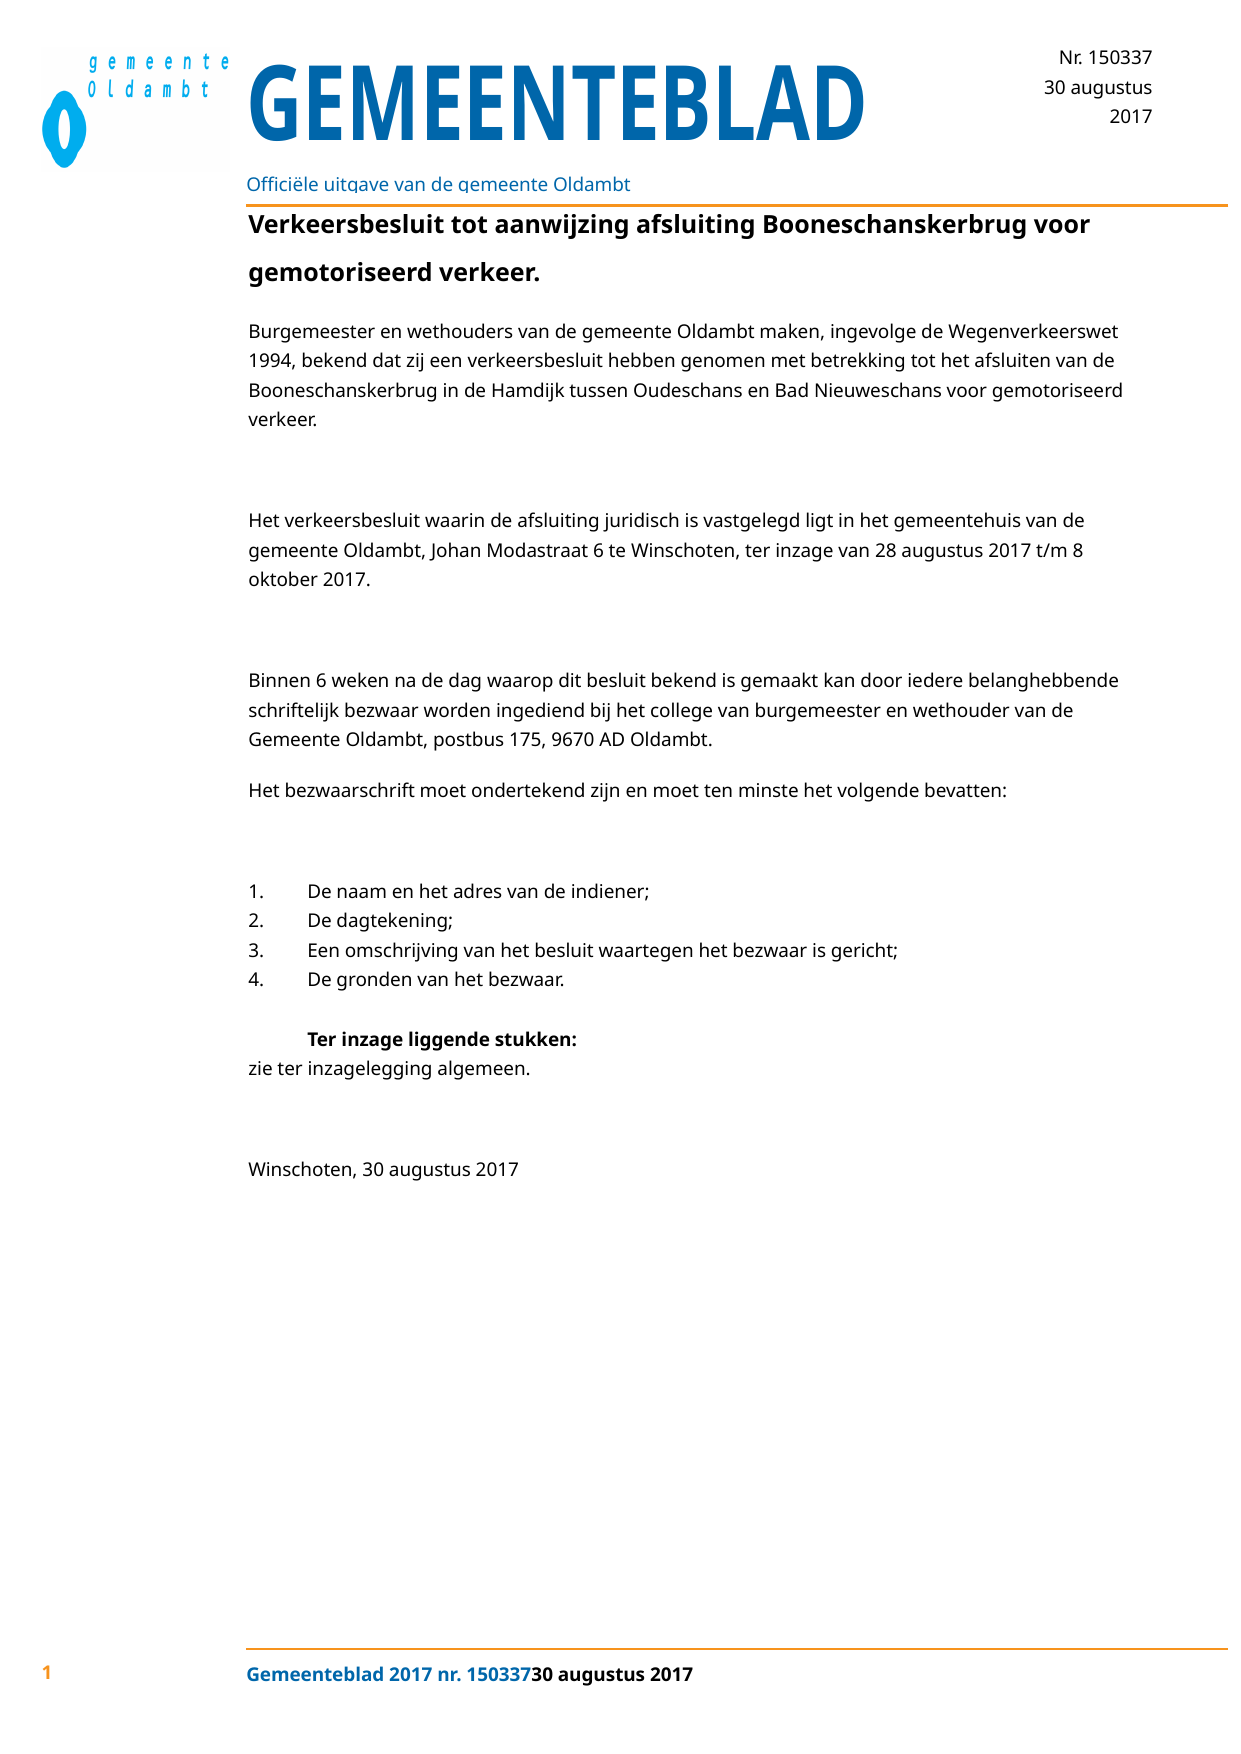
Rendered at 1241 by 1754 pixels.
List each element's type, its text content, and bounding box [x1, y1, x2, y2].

list Ter inzage liggende stukken: [248, 1026, 1152, 1052]
text Winschoten, 30 augustus 2017 [248, 1156, 1152, 1182]
list De naam en het adres van de indiener; [248, 878, 1152, 904]
text zie ter inzagelegging algemeen. [248, 1055, 1152, 1081]
text Burgemeester en wethouders van de gemeente Oldambt maken, ingevolge de Wegenverkeerswet 1994, bekend dat zij een verkeersbesluit hebben genomen met betrekking tot het afsluiten van de Booneschanskerbrug in de Hamdijk tussen Oudeschans en Bad Nieuweschans voor gemotoriseerd verkeer. [248, 318, 1152, 432]
picture [41, 47, 231, 172]
text Het bezwaarschrift moet ondertekend zijn en moet ten minste het volgende bevatten: [248, 777, 1152, 803]
list De dagtekening; [248, 907, 1152, 933]
text Het verkeersbesluit waarin de afsluiting juridisch is vastgelegd ligt in het gemeentehuis van de gemeente Oldambt, Johan Modastraat 6 te Winschoten, ter inzage van 28 augustus 2017 t/m 8 oktober 2017. [248, 507, 1152, 592]
list Een omschrijving van het besluit waartegen het bezwaar is gericht; [248, 937, 1152, 963]
text Binnen 6 weken na de dag waarop dit besluit bekend is gemaakt kan door iedere belanghebbende schriftelijk bezwaar worden ingediend bij het college van burgemeester en wethouder van de Gemeente Oldambt, postbus 175, 9670 AD Oldambt. [248, 667, 1152, 752]
list De gronden van het bezwaar. [248, 967, 1152, 992]
text Verkeersbesluit tot aanwijzing afsluiting Booneschanskerbrug voor gemotoriseerd verkeer. [248, 207, 1152, 288]
